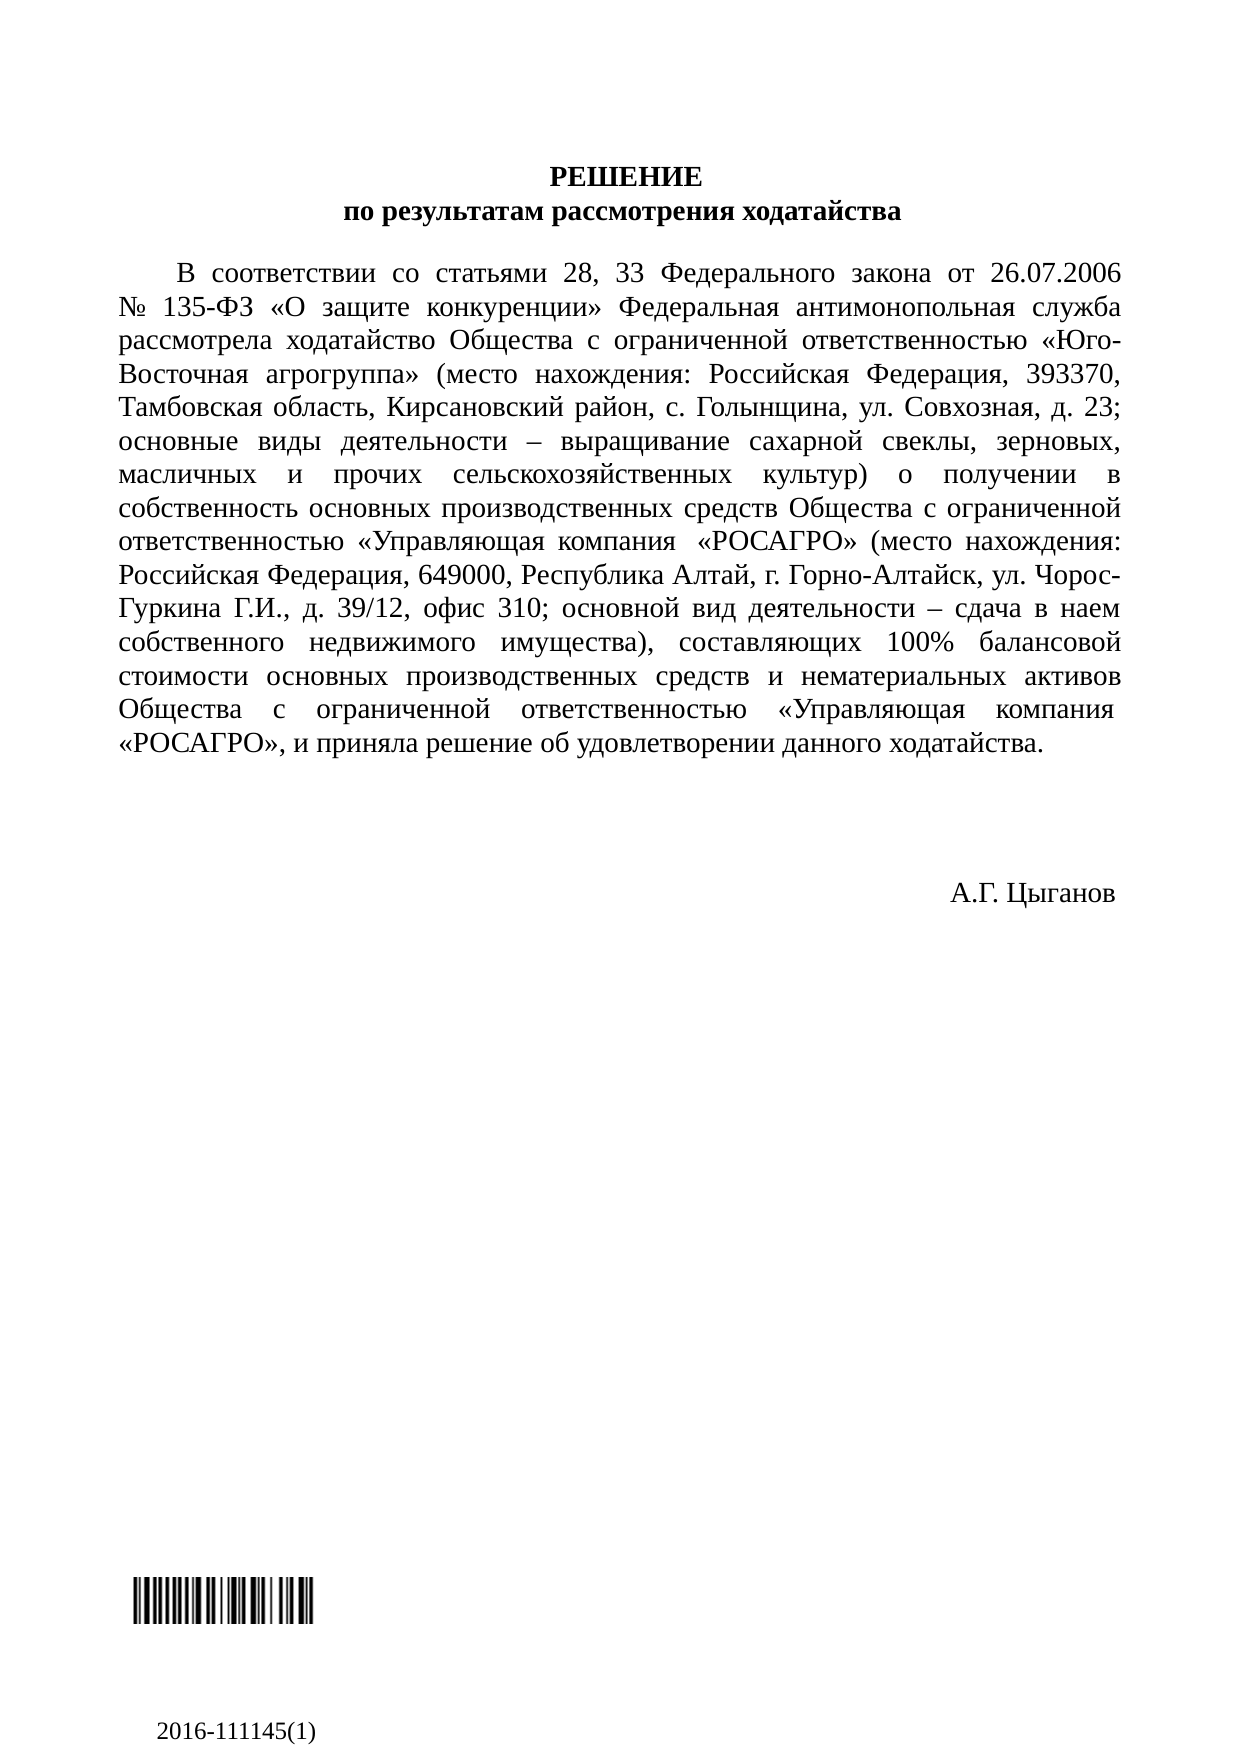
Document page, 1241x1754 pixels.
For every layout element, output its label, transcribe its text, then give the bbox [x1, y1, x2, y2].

text А.Г. Цыганов [118, 875, 1122, 909]
picture [118, 1577, 331, 1624]
text РЕШЕНИЕ [118, 159, 1122, 193]
text В соответствии со статьями 28, 33 Федерального закона от 26.07.2006 № 135-ФЗ «О защите конкуренции» Федеральная антимонопольная служба рассмотрела ходатайство Общества с ограниченной ответственностью «Юго-Восточная агрогруппа» (место нахождения: Российская Федерация, 393370, Тамбовская область, Кирсановский район, с. Голынщина, ул. Совхозная, д. 23; основные виды деятельности – выращивание сахарной свеклы, зерновых, масличных и прочих сельскохозяйственных культур) о получении в собственность основных производственных средств Общества с ограниченной ответственностью «Управляющая компания «РОСАГРО» (место нахождения: Российская Федерация, 649000, Республика Алтай, г. Горно-Алтайск, ул. Чорос-Гуркина Г.И., д. 39/12, офис 310; основной вид деятельности – сдача в наем собственного недвижимого имущества), составляющих 100% балансовой стоимости основных производственных средств и нематериальных активов Общества с ограниченной ответственностью «Управляющая компания «РОСАГРО», и приняла решение об удовлетворении данного ходатайства. [118, 255, 1122, 758]
text по результатам рассмотрения ходатайства [118, 193, 1122, 226]
